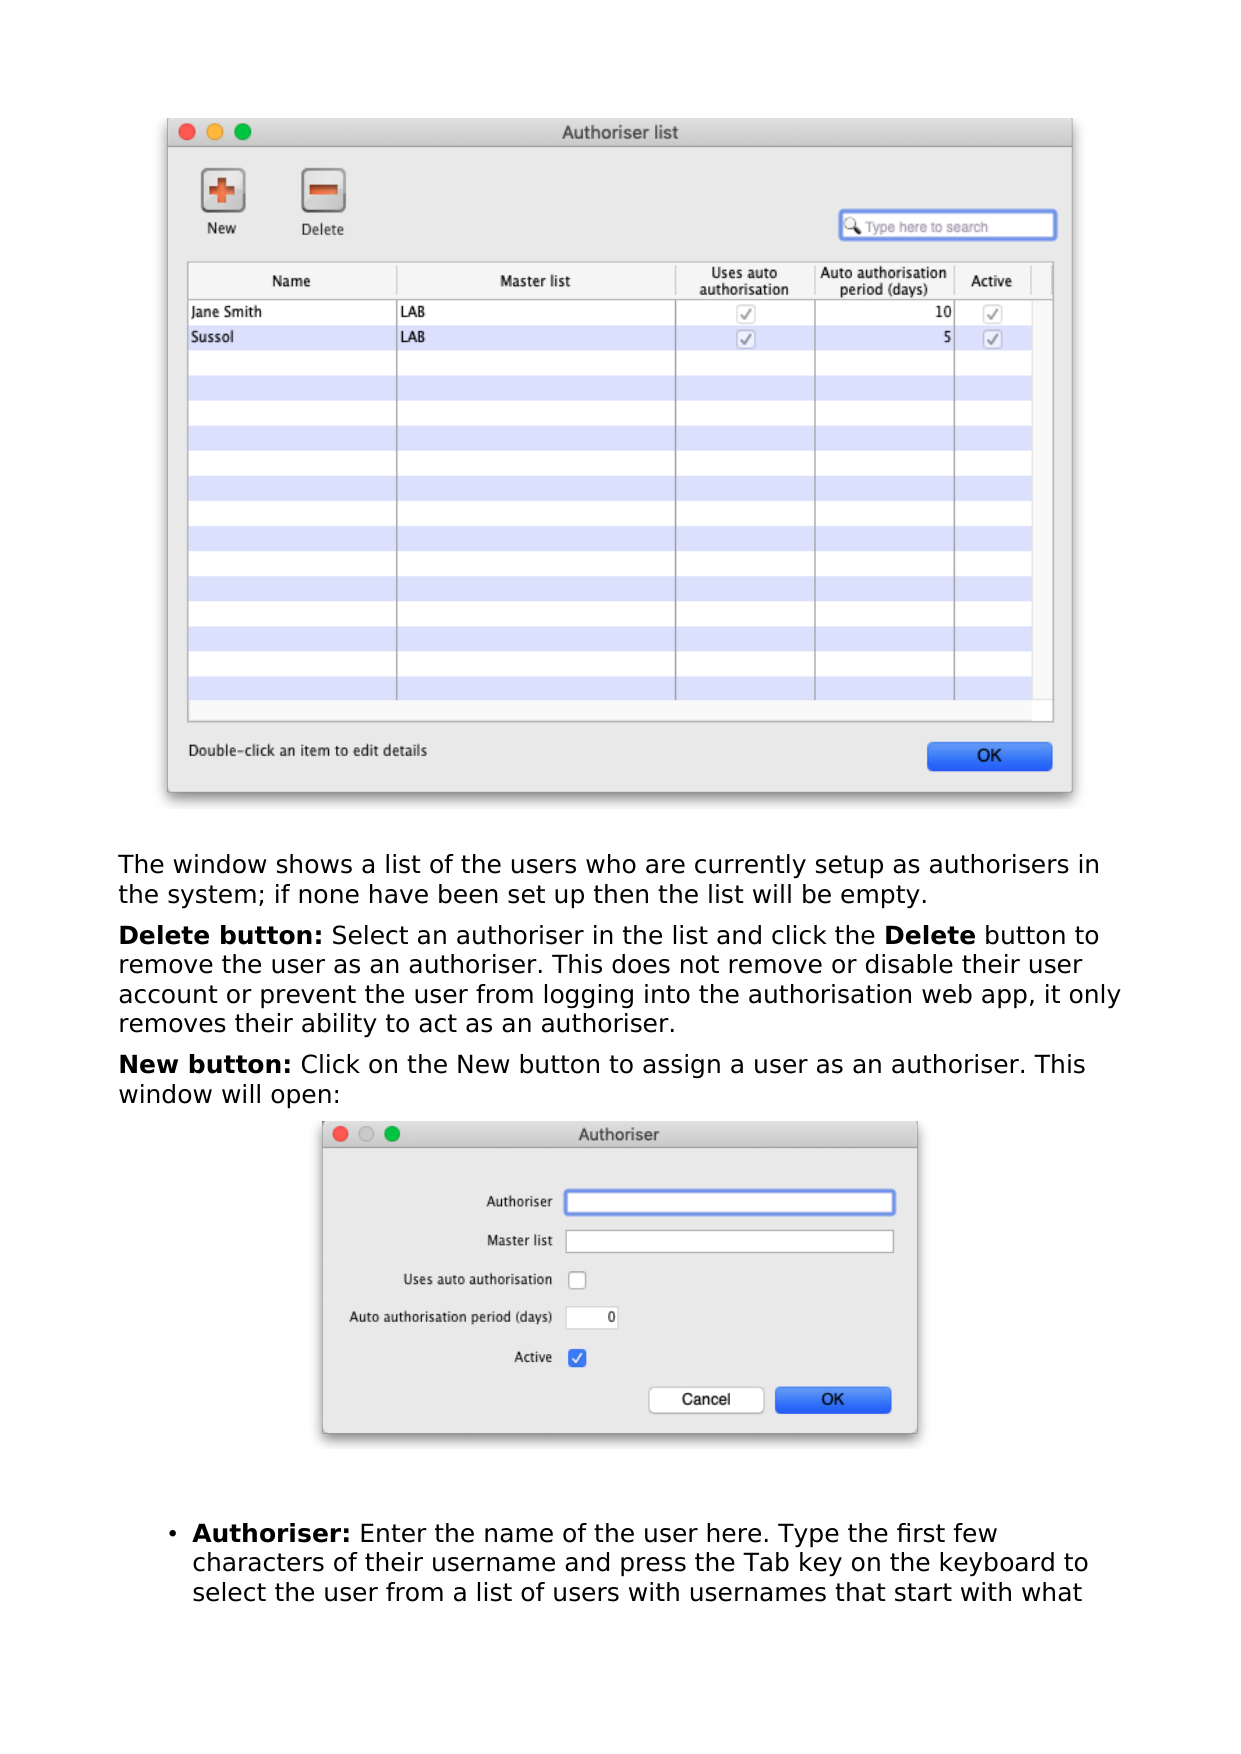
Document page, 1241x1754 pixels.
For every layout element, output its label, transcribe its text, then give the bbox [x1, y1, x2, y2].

text Delete button: Select an authoriser in the list and click the Delete button to remove the user as an authoriser. This does not remove or disable their user account or prevent the user from logging into the authorisation web app, it only removes their ability to act as an authoriser. [118, 922, 1122, 1038]
picture [307, 1121, 933, 1449]
picture [151, 118, 1089, 809]
text New button: Click on the New button to assign a user as an authoriser. This window will open: [118, 1051, 1122, 1109]
text The window shows a list of the users who are currently setup as authorisers in the system; if none have been set up then the list will be empty. [118, 851, 1122, 909]
list Authoriser: Enter the name of the user here. Type the first few characters of their username and press the Tab key on the keyboard to select the user from a list of users with usernames that start with what [177, 1519, 1122, 1607]
